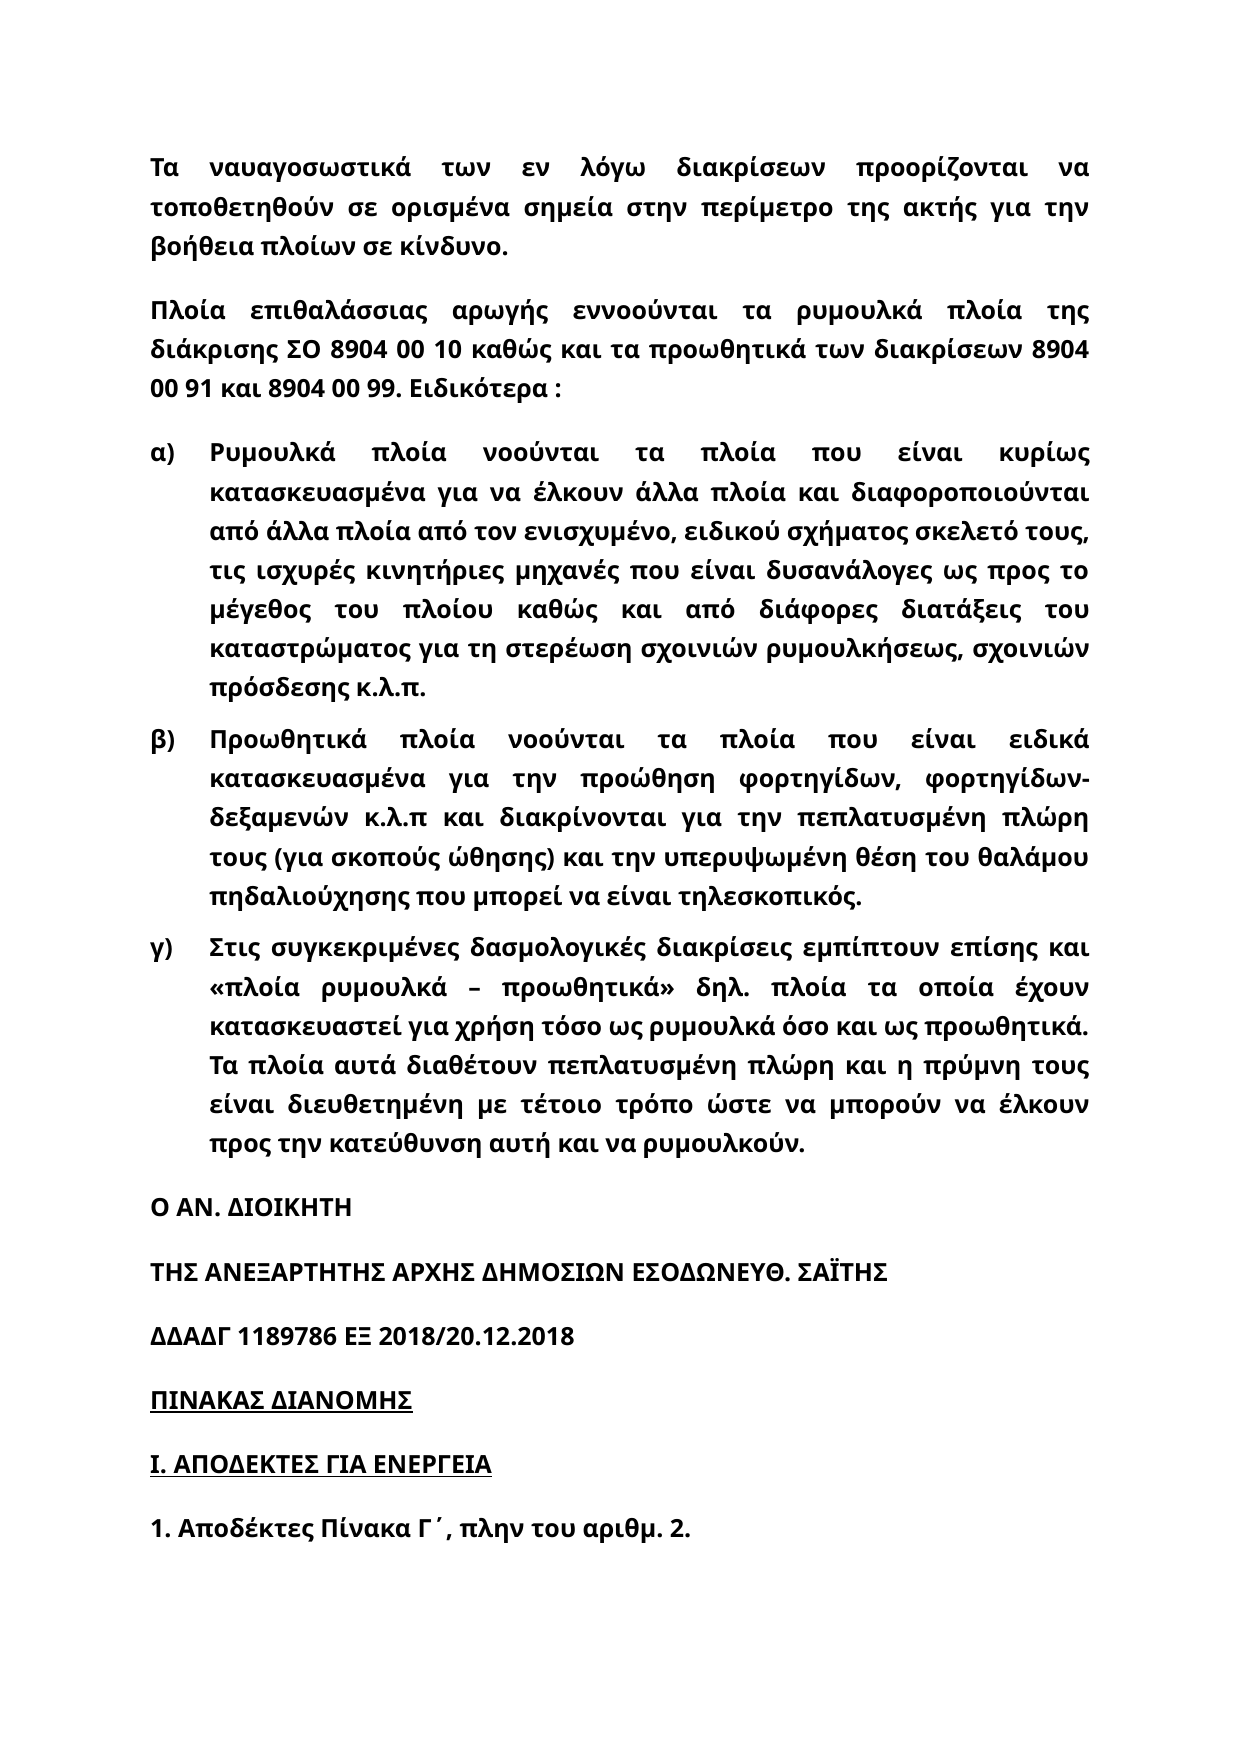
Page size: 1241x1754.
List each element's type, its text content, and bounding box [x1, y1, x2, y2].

text Πλοία επιθαλάσσιας αρωγής εννοούνται τα ρυμουλκά πλοία της διάκρισης ΣΟ 8904 00 10 καθώς και τα προωθητικά των διακρίσεων 8904 00 91 και 8904 00 99. Ειδικότερα : [150, 292, 1090, 405]
list γ) Στις συγκεκριμένες δασμολογικές διακρίσεις εμπίπτουν επίσης και «πλοία ρυμουλκά – προωθητικά» δηλ. πλοία τα οποία έχουν κατασκευαστεί για χρήση τόσο ως ρυμουλκά όσο και ως προωθητικά. Τα πλοία αυτά διαθέτουν πεπλατυσμένη πλώρη και η πρύμνη τους είναι διευθετημένη με τέτοιο τρόπο ώστε να μπορούν να έλκουν προς την κατεύθυνση αυτή και να ρυμουλκούν. [150, 930, 1090, 1160]
text ΤΗΣ ΑΝΕΞΑΡΤΗΤΗΣ ΑΡΧΗΣ ΔΗΜΟΣΙΩΝ ΕΣΟΔΩΝΕΥΘ. ΣΑΪΤΗΣ [150, 1254, 1090, 1288]
text Τα ναυαγοσωστικά των εν λόγω διακρίσεων προορίζονται να τοποθετηθούν σε ορισμένα σημεία στην περίμετρο της ακτής για την βοήθεια πλοίων σε κίνδυνο. [150, 150, 1090, 262]
text ΠΙΝΑΚΑΣ ΔΙΑΝΟΜΗΣ [150, 1382, 1090, 1417]
list β) Προωθητικά πλοία νοούνται τα πλοία που είναι ειδικά κατασκευασμένα για την προώθηση φορτηγίδων, φορτηγίδων-δεξαμενών κ.λ.π και διακρίνονται για την πεπλατυσμένη πλώρη τους (για σκοπούς ώθησης) και την υπερυψωμένη θέση του θαλάμου πηδαλιούχησης που μπορεί να είναι τηλεσκοπικός. [150, 722, 1090, 912]
list α) Ρυμουλκά πλοία νοούνται τα πλοία που είναι κυρίως κατασκευασμένα για να έλκουν άλλα πλοία και διαφοροποιούνται από άλλα πλοία από τον ενισχυμένο, ειδικού σχήματος σκελετό τους, τις ισχυρές κινητήριες μηχανές που είναι δυσανάλογες ως προς το μέγεθος του πλοίου καθώς και από διάφορες διατάξεις του καταστρώματος για τη στερέωση σχοινιών ρυμουλκήσεως, σχοινιών πρόσδεσης κ.λ.π. [150, 435, 1090, 704]
text Ι. ΑΠΟΔΕΚΤΕΣ ΓΙΑ ΕΝΕΡΓΕΙΑ [150, 1447, 1090, 1481]
text ΔΔΑΔΓ 1189786 ΕΞ 2018/20.12.2018 [150, 1318, 1090, 1352]
text Ο ΑΝ. ΔΙΟΙΚΗΤΗ [150, 1190, 1090, 1224]
text 1. Αποδέκτες Πίνακα Γ΄, πλην του αριθμ. 2. [150, 1511, 1090, 1545]
